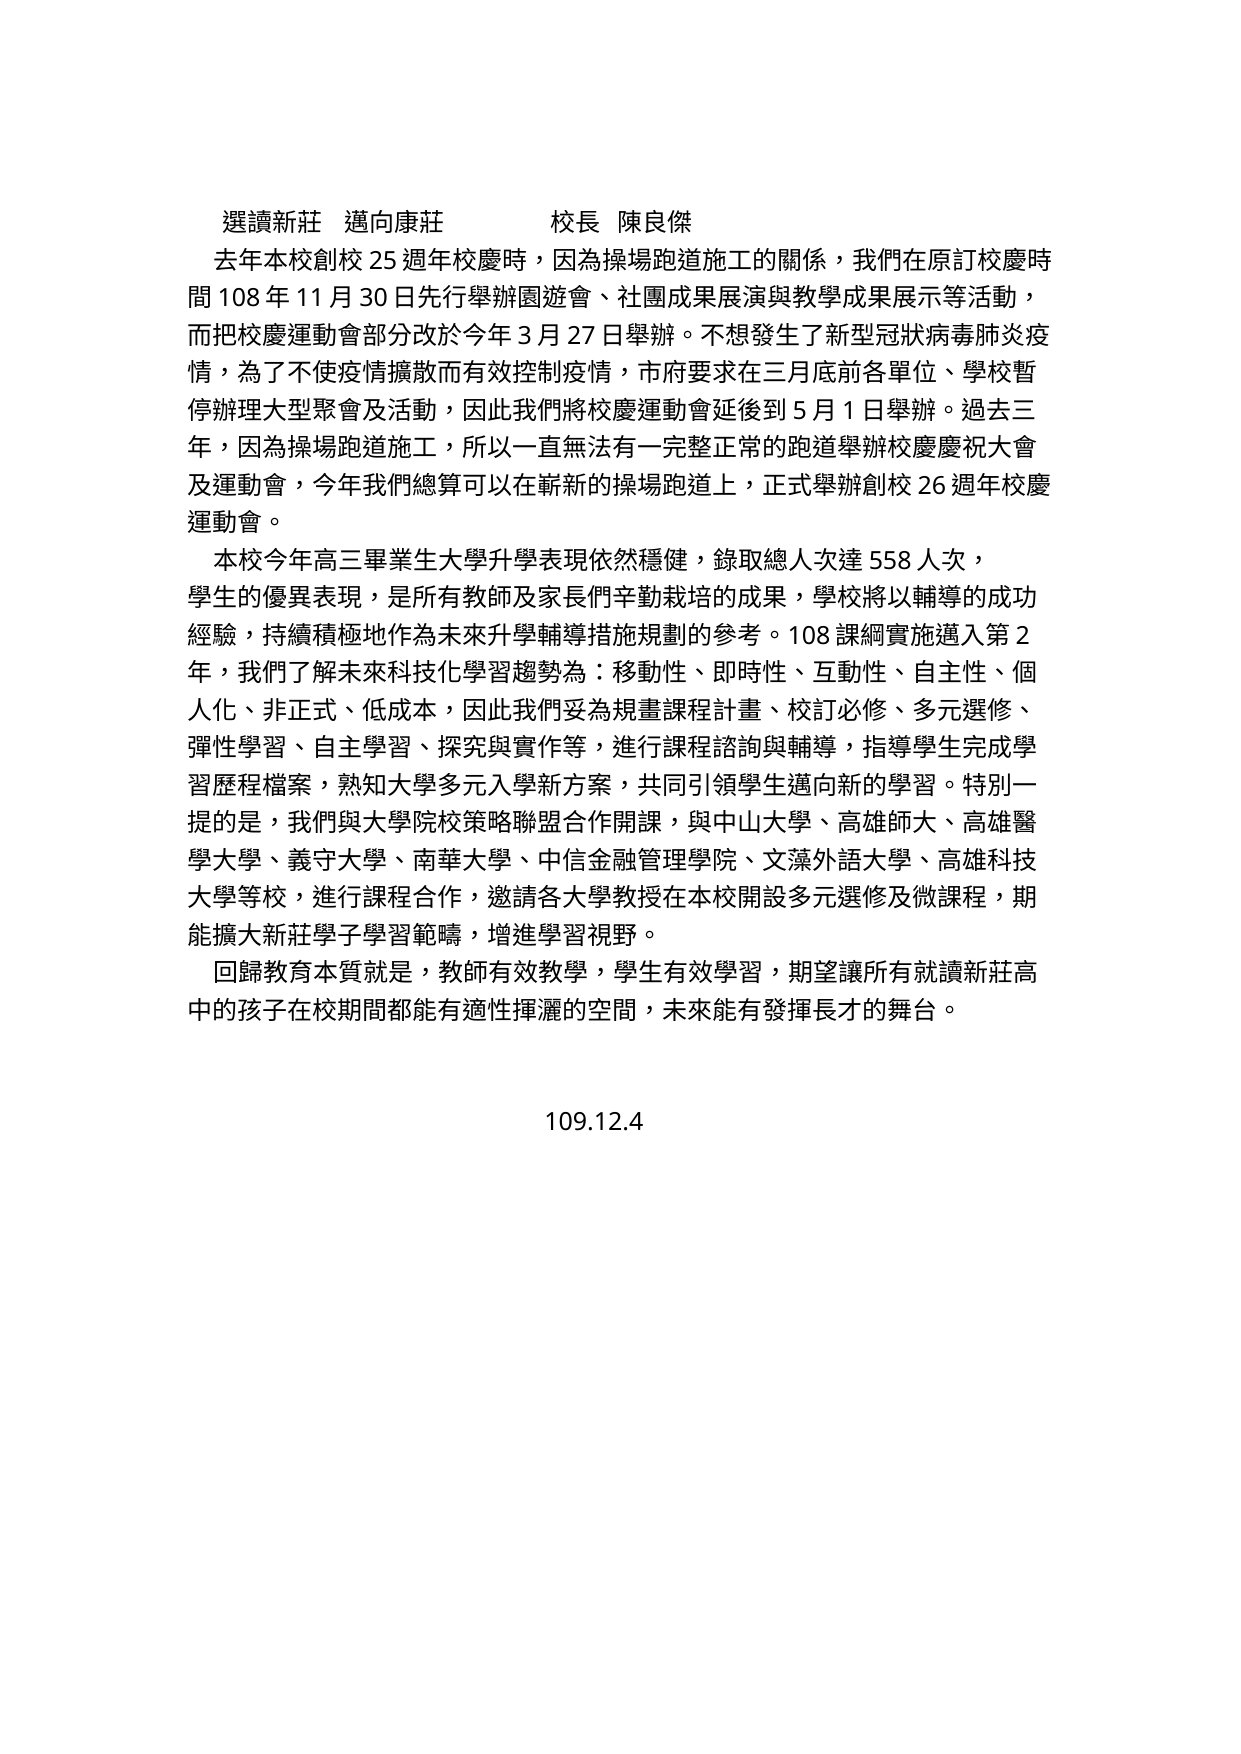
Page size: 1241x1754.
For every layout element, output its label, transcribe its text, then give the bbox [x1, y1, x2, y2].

text 選讀新莊 邁向康莊 校長 陳良傑 [187, 202, 1053, 239]
text 109.12.4 [187, 1102, 1053, 1139]
text 學生的優異表現，是所有教師及家長們辛勤栽培的成果，學校將以輔導的成功經驗，持續積極地作為未來升學輔導措施規劃的參考。108課綱實施邁入第2年，我們了解未來科技化學習趨勢為：移動性、即時性、互動性、自主性、個人化、非正式、低成本，因此我們妥為規畫課程計畫、校訂必修、多元選修、彈性學習、自主學習、探究與實作等，進行課程諮詢與輔導，指導學生完成學習歷程檔案，熟知大學多元入學新方案，共同引領學生邁向新的學習。特別一提的是，我們與大學院校策略聯盟合作開課，與中山大學、高雄師大、高雄醫學大學、義守大學、南華大學、中信金融管理學院、文藻外語大學、高雄科技大學等校，進行課程合作，邀請各大學教授在本校開設多元選修及微課程，期能擴大新莊學子學習範疇，增進學習視野。 [187, 577, 1053, 952]
text 本校今年高三畢業生大學升學表現依然穩健，錄取總人次達558人次， [187, 539, 1053, 577]
text 回歸教育本質就是，教師有效教學，學生有效學習，期望讓所有就讀新莊高中的孩子在校期間都能有適性揮灑的空間，未來能有發揮長才的舞台。 [187, 952, 1053, 1027]
text 去年本校創校25週年校慶時，因為操場跑道施工的關係，我們在原訂校慶時間108年11月30日先行舉辦園遊會、社團成果展演與教學成果展示等活動，而把校慶運動會部分改於今年3月27日舉辦。不想發生了新型冠狀病毒肺炎疫情，為了不使疫情擴散而有效控制疫情，市府要求在三月底前各單位、學校暫停辦理大型聚會及活動，因此我們將校慶運動會延後到5月1日舉辦。過去三年，因為操場跑道施工，所以一直無法有一完整正常的跑道舉辦校慶慶祝大會及運動會，今年我們總算可以在嶄新的操場跑道上，正式舉辦創校26週年校慶運動會。 [187, 239, 1053, 539]
